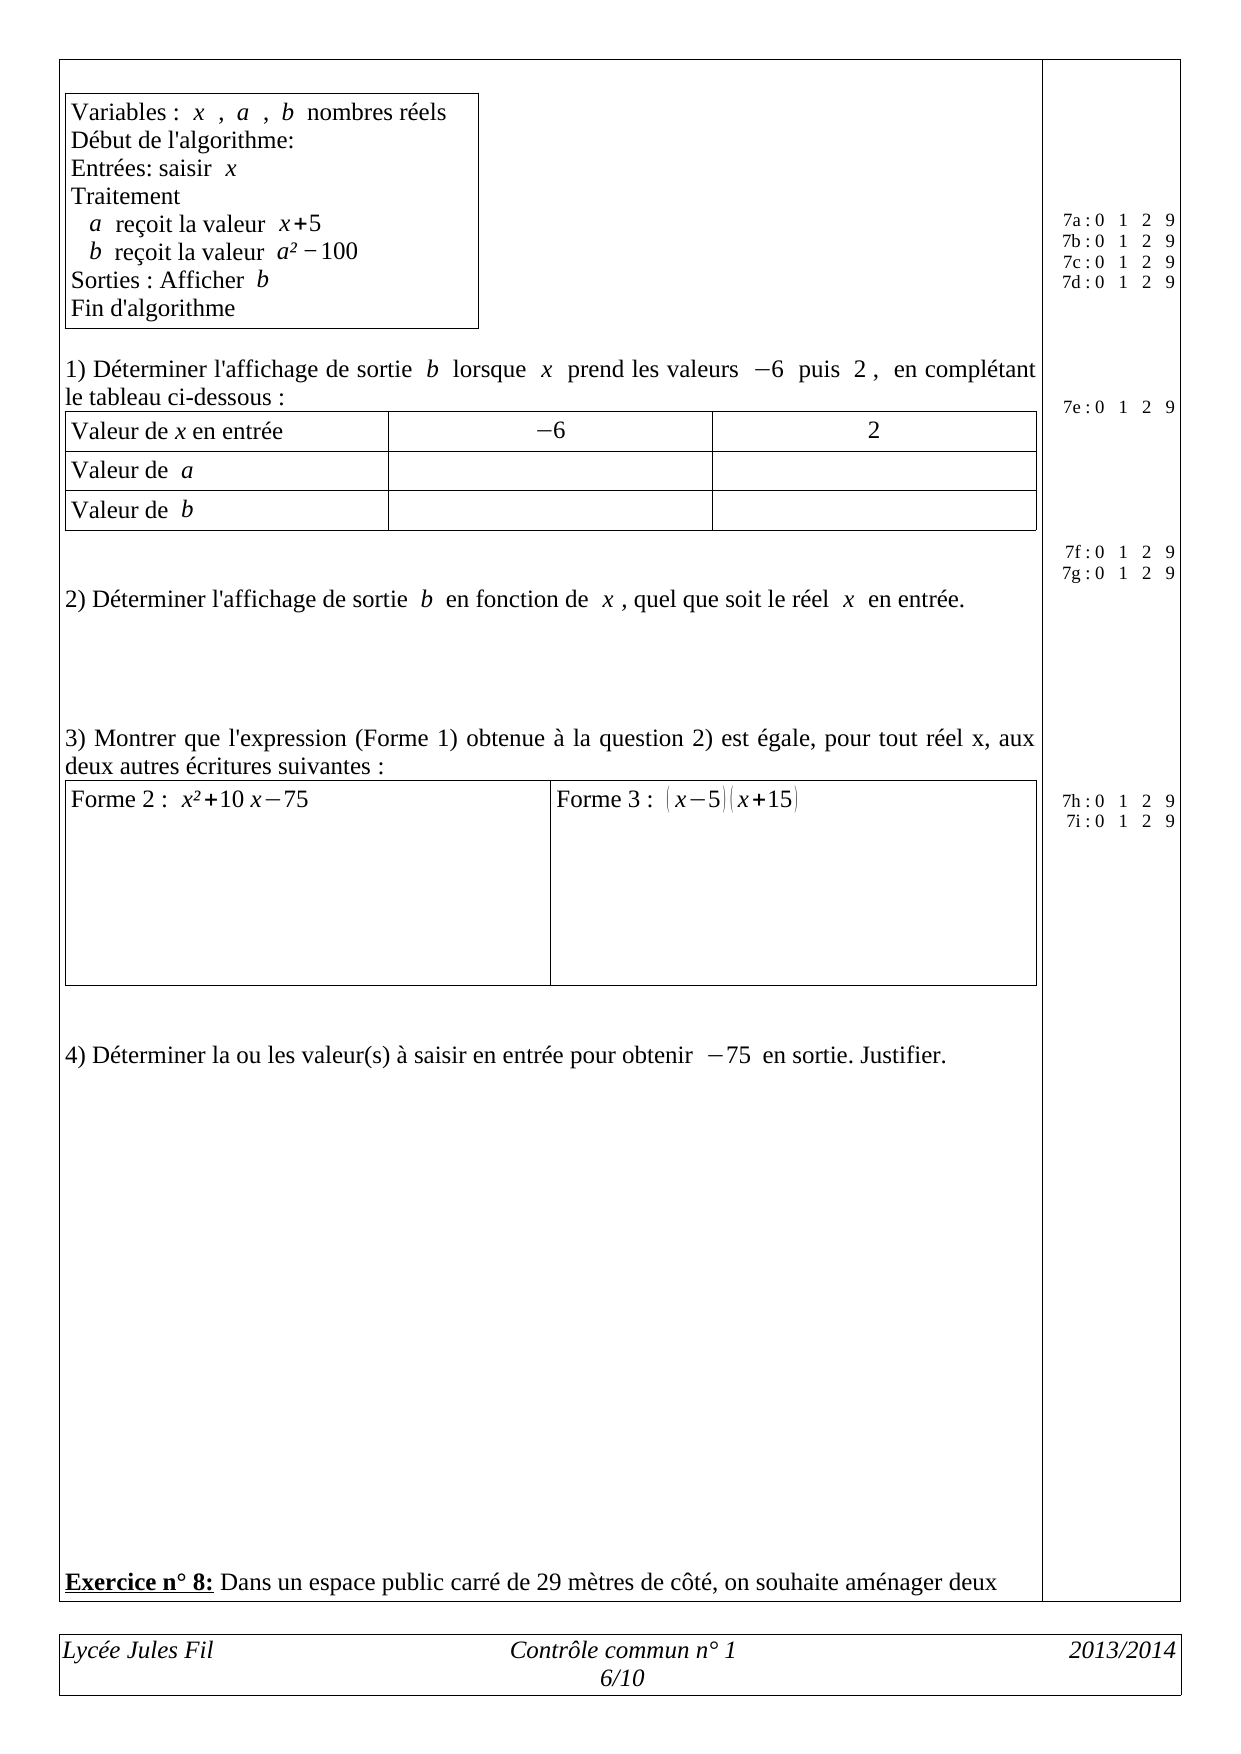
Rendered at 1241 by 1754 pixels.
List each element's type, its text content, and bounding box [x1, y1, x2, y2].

table_cell Valeur de [66, 452, 388, 490]
table_header [713, 412, 1036, 451]
table_cell [389, 491, 712, 530]
table_header Forme 2 : [66, 781, 550, 985]
table_cell [389, 452, 712, 490]
table_header Valeur de x en entrée [66, 412, 388, 451]
table_header Exercice n° 1 :Une représentation graphique d'une fonction est donnée ci-dessous: A partir du graphique et avec la précision permise par celui-ci: Lire l'ensemble de définition Lire l'image de par la fonction Lire Lire le (ou les) antécédent(s) de par la fonction Résoudre Compléter le tableau de valeurs ci-dessous : Établir le tableau de signes de la fonction Exercice n° 2 : Dans un port de plaisance, les bateaux ne peuvent sortir que si la hauteur d'eau de mer est suffisante. On nomme la fonction qui, à chaque heure de la matinée, associe la hauteur d'eau dans le port en mètres. La courbe représentative de la fonction est donnée dans le repère ci-dessous : a. Lire l'ensemble de définition de la fonction . b. Quelle est la hauteur maximale de la mer dans la matinée ? A quelle heure ce maximum est il atteint ? c. Résoudre graphiquement l'équation . d. Le voilier de Clément ne peut sortir du port que si la hauteur d'eau dépasse 3m. Résoudre graphiquement les inéquations et . Interpréter. Exercice n° 3 :Soit f la fonction définie sur par : . 1) Calculer les images des nombres réels suivants par la fonction : ; et . 2) Déterminer les antécédents de par la fonction . Justifier. Exercice n° 4 : La fonction est définie par la courbe (C) ci-dessous. Par lecture graphique, établir le tableau de variation de la fonction . Préciser le minimum de la fonction sur l'intervalle . En quelle(s) valeur(s) de est-il atteint ? Préciser le minimum de la fonction sur l'intervalle . En quelle(s) valeur(s) de est-il atteint ? Exercice n° 5 : Soit une fonction définie sur . A l'aide des renseignements ci-dessous tracer une représentation graphique qui pourrait être celle de Les antécédents de 0 par la fonction sont : ; et Tableau de valeurs : Tableau des variations de g : Exercice n° 6: et sont deux fonctions définies sur . On donne leurs représentations graphiques dans le repère ci-dessous. 1. Résoudre graphiquement : a. b. 2. Soit la fonction définie sur par: a. Représenter graphiquement , dans le repère ci-dessus. b. Résoudre graphiquement : Exercice n° 7: On considère l'algorithme suivant : 1) Déterminer l'affichage de sortie lorsque prend les valeurs puis , en complétant le tableau ci-dessous : 2) Déterminer l'affichage de sortie en fonction de , quel que soit le réel en entrée. 3) Montrer que l'expression (Forme 1) obtenue à la question 2) est égale, pour tout réel x, aux deux autres écritures suivantes : 4) Déterminer la ou les valeur(s) à saisir en entrée pour obtenir en sortie. Justifier. Exercice n° 8: Dans un espace public carré de 29 mètres de côté, on souhaite aménager deux bacs à sable carrés identiques dans des coins opposés séparés par de la pelouse (voir schéma). On nommela longueur en mètres des côtés de chaque bac à sable carré. Préciser à quel intervalle appartientpour respecter le schéma ci-contre. Dans cette question, on décide que. Déterminer l'aire en m² de la pelouse (représentée par la surface hachurée sur la figure). Dans cette question,est une longueur quelconque (appartenant à l'intervalle déterminé dans la première question). Exprimer l'aire de la pelouse en m² en fonction de. Pour poser une pelouse neuve, on dispose de carrés d'herbes de 70 centimètres de côté chacun. La municipalité en a commandé exactement 1700. Est-il possible de prévoir une pelouse en posant tous les carrés d'herbe et sans en découper un seul ? Justifier votre réponse. Exercice n°9 Dans le repère orthonormé ci-dessus, on a placé les points A, B et C. Démontrer que le triangle ABC est rectangle. Placer le point . Vérifier par des calculs, que A est le milieu du segment [EB]. Déterminer F tel que A soit le milieu de [FC]. Déduire des questions précédentes, la nature du quadrilatère ECBF. (Justifier) Exercice n° 10 : Le damier ci-dessous est formée de rangées (lignes ou colonnes) repérées par un entier. (Par exemple la colonne de gauche est la rangée n° 1 et la ligne du haut la rangée n° 11 Sur ce damier, sont disposés des jetons blancs et noirs. On choisit au hasard une rangée de ce damier. L'univers est donc : ={1;2;3;4;5;6;7;8;9;10;11;12;13;14;15;16;17;18;19;20} On s’intéresse aux événements : A: « La rangée choisie compte exactement 2 jetons. » B: « La rangée choisie compte au moins deux jetons noirs. » Donner les issues qui réalisent A en complétant ci-dessous : A={....................................................................................................................} En déduire p(A) Même question pour l'événement B : B={....................................................................................................................} En déduire p(B) Décrire par une phrase, puis déterminer Décrire par une phrase et déterminer Décrire l'événement par une phrase et déterminer . [60, 60, 1042, 1601]
table_header [389, 412, 712, 451]
table_cell [713, 452, 1036, 490]
table_cell Valeur de [66, 491, 388, 530]
table_header Variables : , , nombres réels Début de l'algorithme: Entrées: saisir Traitement reçoit la valeur reçoit la valeur Sorties : Afficher Fin d'algorithme [66, 94, 478, 327]
table_header 7a : 0 1 2 9 7b : 0 1 2 9 7c : 0 1 2 9 7d : 0 1 2 9 7e : 0 1 2 9 7f : 0 1 2 9 7g : 0 1 2 9 7h : 0 1 2 9 7i : 0 1 2 9 [1043, 60, 1180, 1601]
table_cell [713, 491, 1036, 530]
table_header Forme 3 : [551, 781, 1036, 985]
